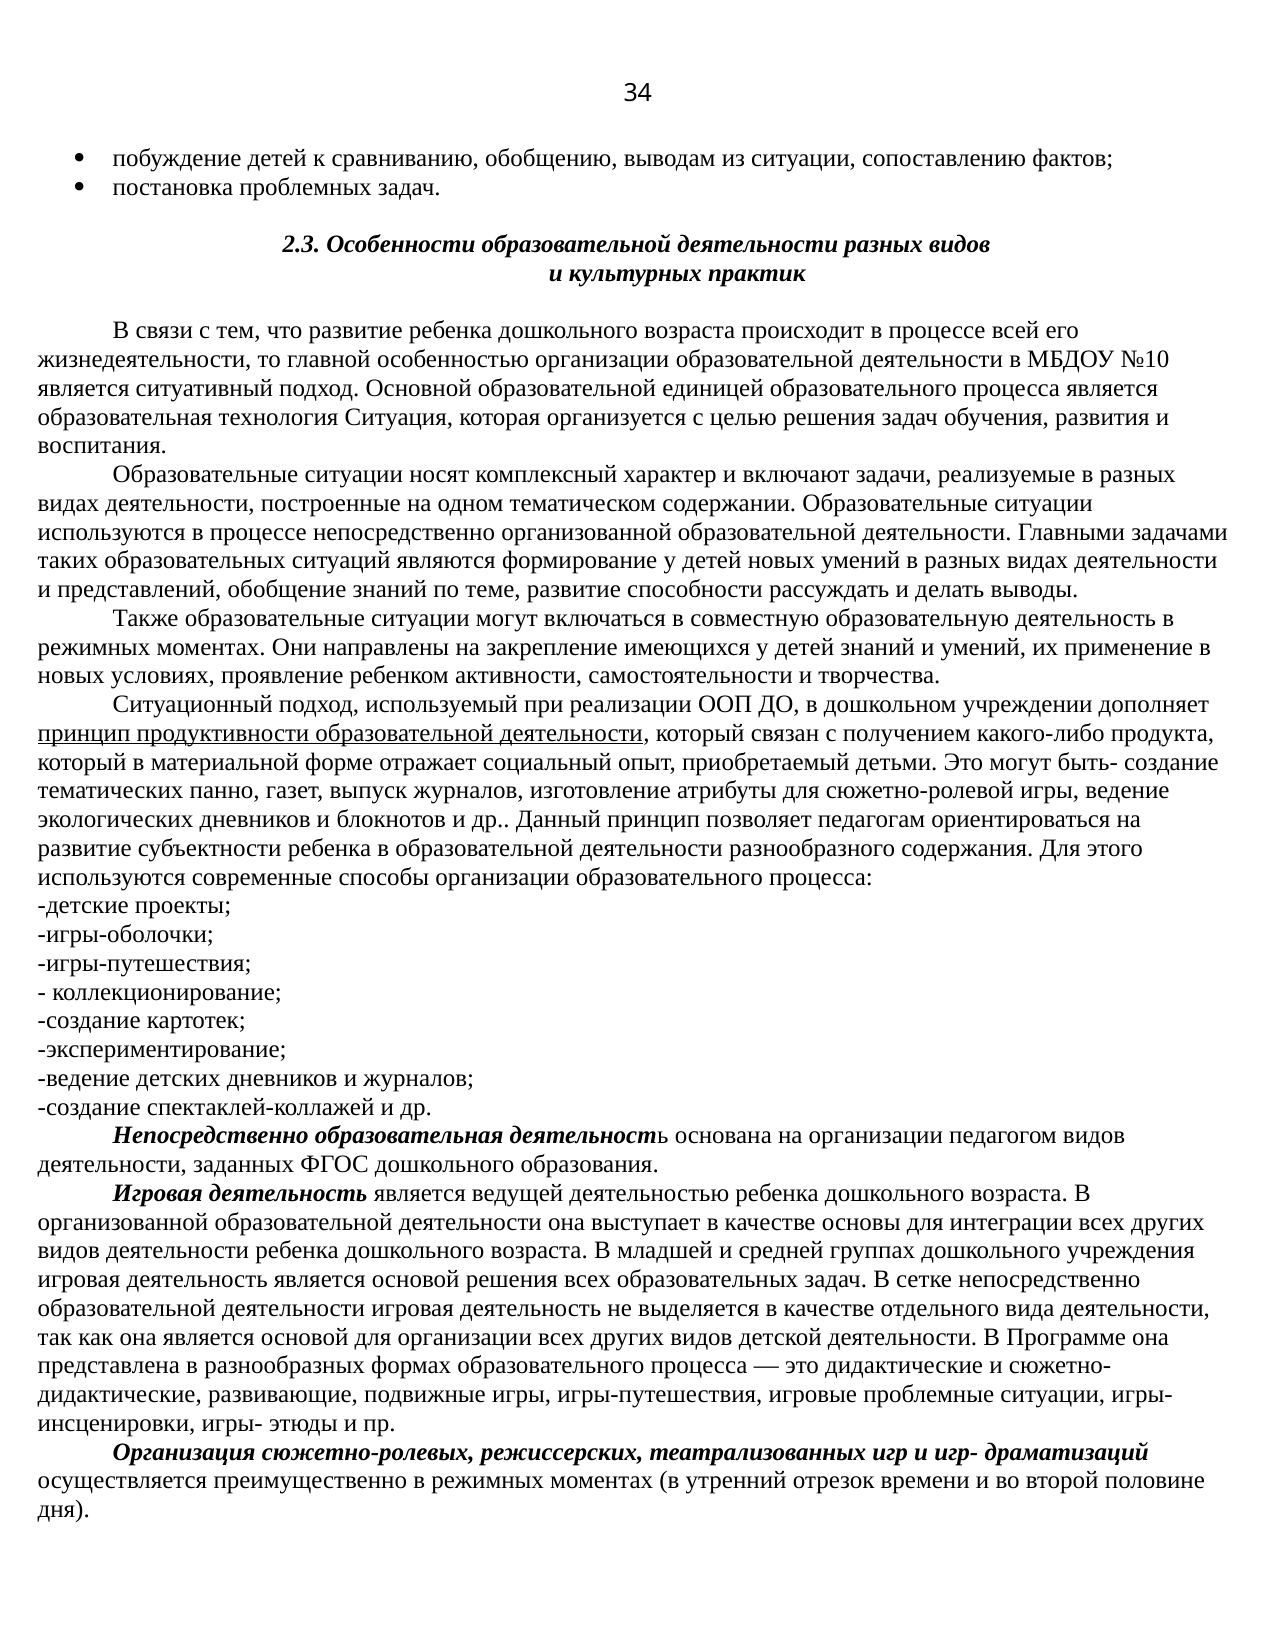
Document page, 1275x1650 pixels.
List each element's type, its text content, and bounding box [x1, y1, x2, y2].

text -игры-оболочки; [37, 919, 1237, 948]
text -ведение детских дневников и журналов; [37, 1063, 1237, 1092]
text -игры-путешествия; [37, 948, 1237, 977]
text -детские проекты; [37, 891, 1237, 919]
text Игровая деятельность является ведущей деятельностью ребенка дошкольного возраста. В организованной образовательной деятельности она выступает в качестве основы для интеграции всех других видов деятельности ребенка дошкольного возраста. В младшей и средней группах дошкольного учреждения игровая деятельность является основой решения всех образовательных задач. В сетке непосредственно образовательной деятельности игровая деятельность не выделяется в качестве отдельного вида деятельности, так как она является основой для организации всех других видов детской деятельности. В Программе она представлена в разнообразных формах образовательного процесса — это дидактические и сюжетно-дидактические, развивающие, подвижные игры, игры-путешествия, игровые проблемные ситуации, игры- инсценировки, игры- этюды и пр. [37, 1178, 1237, 1437]
text Образовательные ситуации носят комплексный характер и включают задачи, реализуемые в разных видах деятельности, построенные на одном тематическом содержании. Образовательные ситуации используются в процессе непосредственно организованной образовательной деятельности. Главными задачами таких образовательных ситуаций являются формирование у детей новых умений в разных видах деятельности и представлений, обобщение знаний по теме, развитие способности рассуждать и делать выводы. [37, 459, 1237, 603]
text Организация сюжетно-ролевых, режиссерских, театрализованных игр и игр- драматизаций осуществляется преимущественно в режимных моментах (в утренний отрезок времени и во второй половине дня). [37, 1437, 1237, 1523]
text -создание спектаклей-коллажей и др. [37, 1092, 1237, 1121]
text -создание картотек; [37, 1006, 1237, 1034]
list постановка проблемных задач. [75, 172, 1237, 201]
text Также образовательные ситуации могут включаться в совместную образовательную деятельность в режимных моментах. Они направлены на закрепление имеющихся у детей знаний и умений, их применение в новых условиях, проявление ребенком активности, самостоятельности и творчества. [37, 603, 1237, 689]
text Непосредственно образовательная деятельность основана на организации педагогом видов деятельности, заданных ФГОС дошкольного образования. [37, 1121, 1237, 1178]
text -экспериментирование; [37, 1034, 1237, 1063]
text В связи с тем, что развитие ребенка дошкольного возраста происходит в процессе всей его жизнедеятельности, то главной особенностью организации образовательной деятельности в МБДОУ №10 является ситуативный подход. Основной образовательной единицей образовательного процесса является образовательная технология Ситуация, которая организуется с целью решения задач обучения, развития и воспитания. [37, 316, 1237, 459]
text Ситуационный подход, используемый при реализации ООП ДО, в дошкольном учреждении дополняет принцип продуктивности образовательной деятельности, который связан с получением какого-либо продукта, который в материальной форме отражает социальный опыт, приобретаемый детьми. Это могут быть- создание тематических панно, газет, выпуск журналов, изготовление атрибуты для сюжетно-ролевой игры, ведение экологических дневников и блокнотов и др.. Данный принцип позволяет педагогам ориентироваться на развитие субъектности ребенка в образовательной деятельности разнообразного содержания. Для этого используются современные способы организации образовательного процесса: [37, 689, 1237, 891]
list побуждение детей к сравниванию, обобщению, выводам из ситуации, сопоставлению фактов; [75, 143, 1237, 172]
text и культурных практик [37, 258, 1237, 287]
text 2.3. Особенности образовательной деятельности разных видов [37, 229, 1237, 258]
text - коллекционирование; [37, 977, 1237, 1006]
